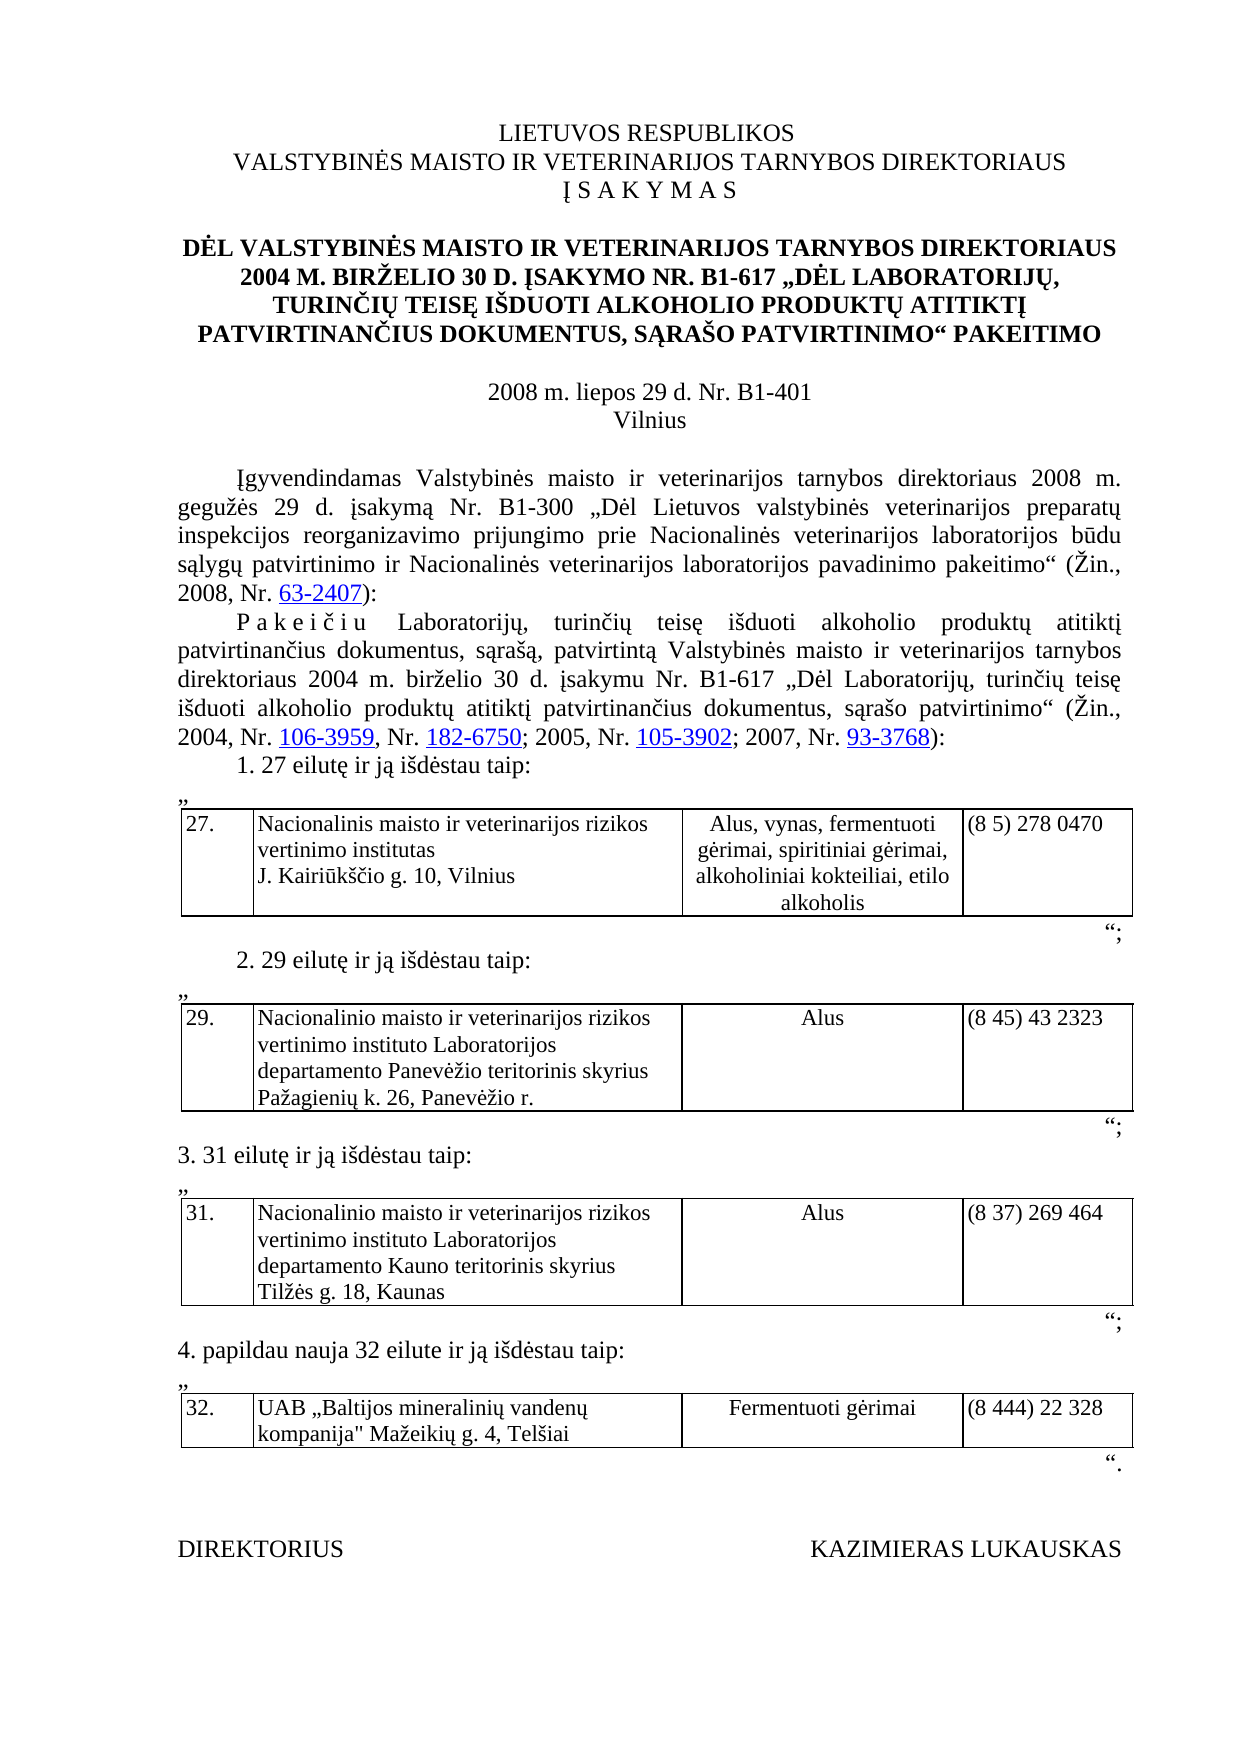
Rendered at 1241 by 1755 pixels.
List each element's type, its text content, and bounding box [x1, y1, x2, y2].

text 3. 31 eilutę ir ją išdėstau taip: [177, 1140, 1122, 1169]
table_header (8 5) 278 0470 [964, 810, 1132, 915]
table_header 27. [182, 810, 253, 915]
text 2. 29 eilutę ir ją išdėstau taip: [177, 945, 1122, 974]
text DIREKTORIUS KAZIMIERAS LUKAUSKAS [177, 1534, 1122, 1563]
table_header (8 37) 269 464 [964, 1199, 1132, 1305]
table_header 31. [182, 1199, 253, 1305]
table_header Alus [683, 1199, 962, 1305]
text 1. 27 eilutę ir ją išdėstau taip: [177, 751, 1122, 779]
text DĖL VALSTYBINĖS MAISTO IR VETERINARIJOS TARNYBOS DIREKTORIAUS 2004 M. BIRŽELIO 30 D. ĮSAKYMO NR. B1-617 „DĖL LABORATORIJŲ, TURINČIŲ TEISĘ IŠDUOTI ALKOHOLIO PRODUKTŲ ATITIKTĮ PATVIRTINANČIUS DOKUMENTUS, SĄRAŠO PATVIRTINIMO“ PAKEITIMO [177, 233, 1122, 348]
table_header Fermentuoti gėrimai [683, 1394, 962, 1447]
text „ [177, 974, 1122, 1003]
table_header Nacionalinis maisto ir veterinarijos rizikos vertinimo institutas J. Kairiūkščio g. 10, Vilnius [254, 810, 682, 915]
text Įgyvendindamas Valstybinės maisto ir veterinarijos tarnybos direktoriaus 2008 m. gegužės 29 d. įsakymą Nr. B1-300 „Dėl Lietuvos valstybinės veterinarijos preparatų inspekcijos reorganizavimo prijungimo prie Nacionalinės veterinarijos laboratorijos būdu sąlygų patvirtinimo ir Nacionalinės veterinarijos laboratorijos pavadinimo pakeitimo“ (Žin., 2008, Nr. 63-2407): [177, 463, 1122, 607]
text Vilnius [177, 406, 1122, 434]
table_header UAB „Baltijos mineralinių vandenų kompanija" Mažeikių g. 4, Telšiai [254, 1394, 681, 1447]
text “; [177, 917, 1122, 945]
text „ [177, 1169, 1122, 1198]
table_header 29. [182, 1005, 253, 1110]
text VALSTYBINĖS MAISTO IR VETERINARIJOS TARNYBOS DIREKTORIAUS [177, 147, 1122, 176]
table_header Alus [683, 1005, 962, 1110]
text “. [177, 1448, 1122, 1477]
table_header Alus, vynas, fermentuoti gėrimai, spiritiniai gėrimai, alkoholiniai kokteiliai, etilo alkoholis [683, 810, 962, 915]
text 2008 m. liepos 29 d. Nr. B1-401 [177, 377, 1122, 406]
table_header (8 45) 43 2323 [964, 1005, 1132, 1110]
text „ [177, 779, 1122, 808]
text 4. papildau nauja 32 eilute ir ją išdėstau taip: [177, 1335, 1122, 1364]
text LIETUVOS RESPUBLIKOS [177, 118, 1122, 147]
text Pakeičiu Laboratorijų, turinčių teisę išduoti alkoholio produktų atitiktį patvirtinančius dokumentus, sąrašą, patvirtintą Valstybinės maisto ir veterinarijos tarnybos direktoriaus 2004 m. birželio 30 d. įsakymu Nr. B1-617 „Dėl Laboratorijų, turinčių teisę išduoti alkoholio produktų atitiktį patvirtinančius dokumentus, sąrašo patvirtinimo“ (Žin., 2004, Nr. 106-3959, Nr. 182-6750; 2005, Nr. 105-3902; 2007, Nr. 93-3768): [177, 607, 1122, 751]
text ĮSAKYMAS [177, 176, 1122, 204]
text “; [177, 1111, 1122, 1140]
table_header (8 444) 22 328 [964, 1394, 1132, 1447]
text “; [177, 1306, 1122, 1335]
table_header Nacionalinio maisto ir veterinarijos rizikos vertinimo instituto Laboratorijos departamento Panevėžio teritorinis skyrius Pažagienių k. 26, Panevėžio r. [254, 1005, 681, 1110]
table_header Nacionalinio maisto ir veterinarijos rizikos vertinimo instituto Laboratorijos departamento Kauno teritorinis skyrius Tilžės g. 18, Kaunas [254, 1199, 681, 1305]
text „ [177, 1364, 1122, 1392]
table_header 32. [182, 1394, 253, 1447]
